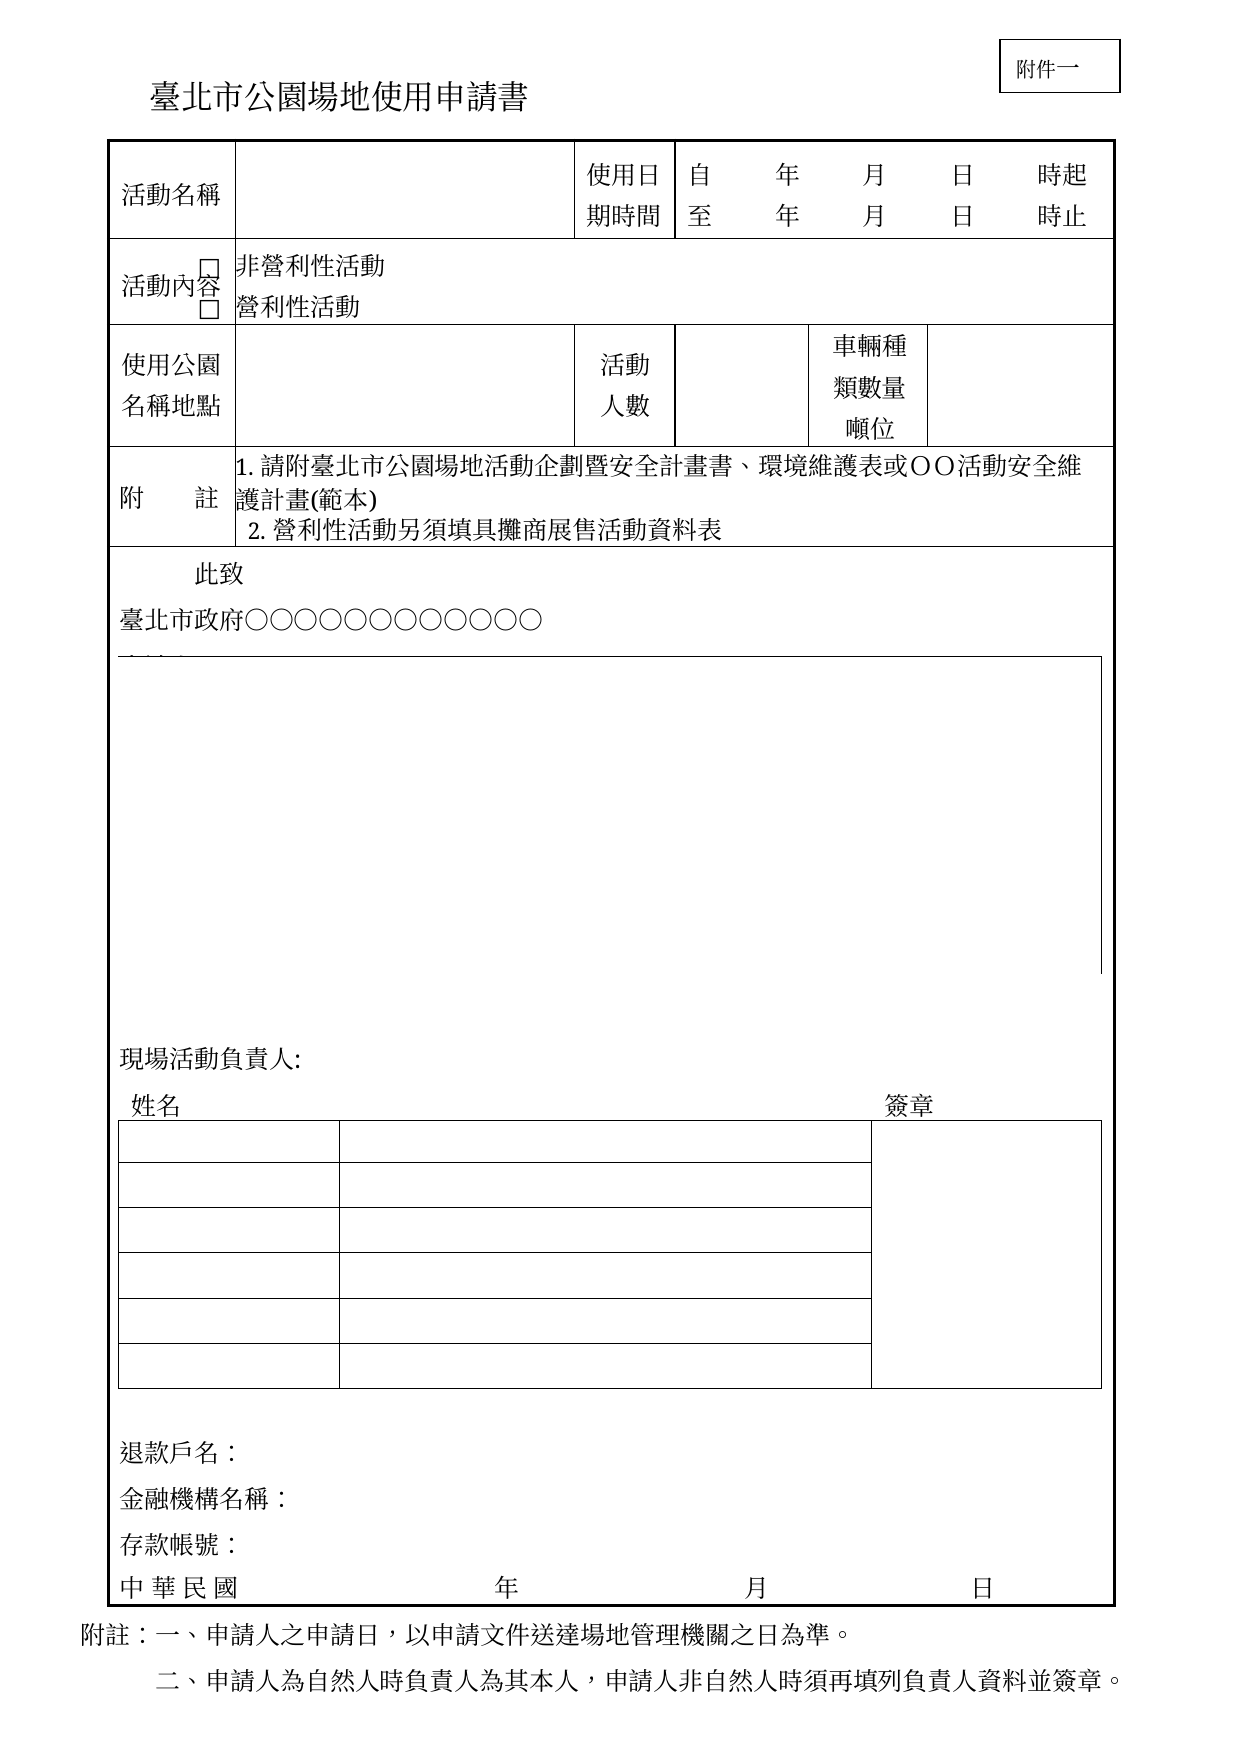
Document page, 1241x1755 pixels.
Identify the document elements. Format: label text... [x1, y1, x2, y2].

text [118, 1389, 1102, 1396]
table_cell [236, 325, 574, 446]
table_cell [340, 1253, 871, 1298]
table_cell [119, 1208, 339, 1252]
table_cell [119, 708, 399, 756]
table_cell [119, 844, 399, 890]
table_cell 活動人數 [575, 325, 674, 446]
table_cell [340, 1344, 871, 1388]
subtitle 臺北市公園場地使用申請書 [149, 71, 1241, 119]
table_header [872, 657, 1101, 980]
table_cell [340, 1163, 871, 1207]
table_cell [119, 796, 399, 843]
table_cell [119, 1253, 339, 1298]
table_header 使用日期時間 [575, 142, 674, 238]
table_cell 活動內容 [110, 239, 235, 324]
table_cell [119, 756, 399, 796]
table_cell [400, 756, 872, 796]
text 二、申請人為自然人時負責人為其本人，申請人非自然人時須再填列負責人資料並簽章。 [156, 1661, 1129, 1697]
subtitle 臺北市公園場地使用申請書 [1001, 40, 1119, 92]
table_cell [400, 938, 872, 980]
table_cell [400, 708, 872, 756]
table_header [872, 1121, 1101, 1388]
table_cell [400, 890, 872, 938]
table_header [400, 657, 872, 708]
table_header [340, 1121, 871, 1162]
table_cell [119, 1163, 339, 1207]
text 附註：一、申請人之申請日，以申請文件送達場地管理機關之日為準。 [80, 1615, 1241, 1651]
table_cell 車輛種類數量 噸位 [809, 325, 927, 446]
table_cell [676, 325, 808, 446]
table_cell [400, 796, 872, 843]
table_cell 使用公園名稱地點 [110, 325, 235, 446]
table_cell 此致 臺北市政府○○○○○○○○○○○○ 申請人: 現場活動負責人: 姓名 簽章 出生年月日 身分證統一編號住居所 電話號碼電子信箱 退款戶名： 金融機構名稱： 存款帳號： 中 華 民 國 年 月 日 [110, 547, 1113, 1604]
table_cell [119, 890, 399, 938]
table_header [236, 142, 574, 238]
table_cell 請附臺北市公園場地活動企劃暨安全計畫書、環境維護表或ＯＯ活動安全維護計畫(範本) 營利性活動另須填具攤商展售活動資料表 [236, 447, 1113, 546]
table_header [119, 657, 399, 708]
table_cell [928, 325, 1113, 446]
table_cell 非營利性活動 營利性活動 [236, 239, 1113, 324]
table_header 活動名稱 [110, 142, 235, 238]
table_cell 附 註 [110, 447, 235, 546]
table_cell [119, 1344, 339, 1388]
table_header 自 年 月 日 時起至 年 月 日 時止 [676, 142, 1113, 238]
table_header [119, 1121, 339, 1162]
table_cell [340, 1299, 871, 1343]
table_cell [340, 1208, 871, 1252]
table_cell [119, 1299, 339, 1343]
table_cell [400, 844, 872, 890]
table_cell [119, 938, 399, 980]
text 附件一 [1016, 49, 1119, 85]
